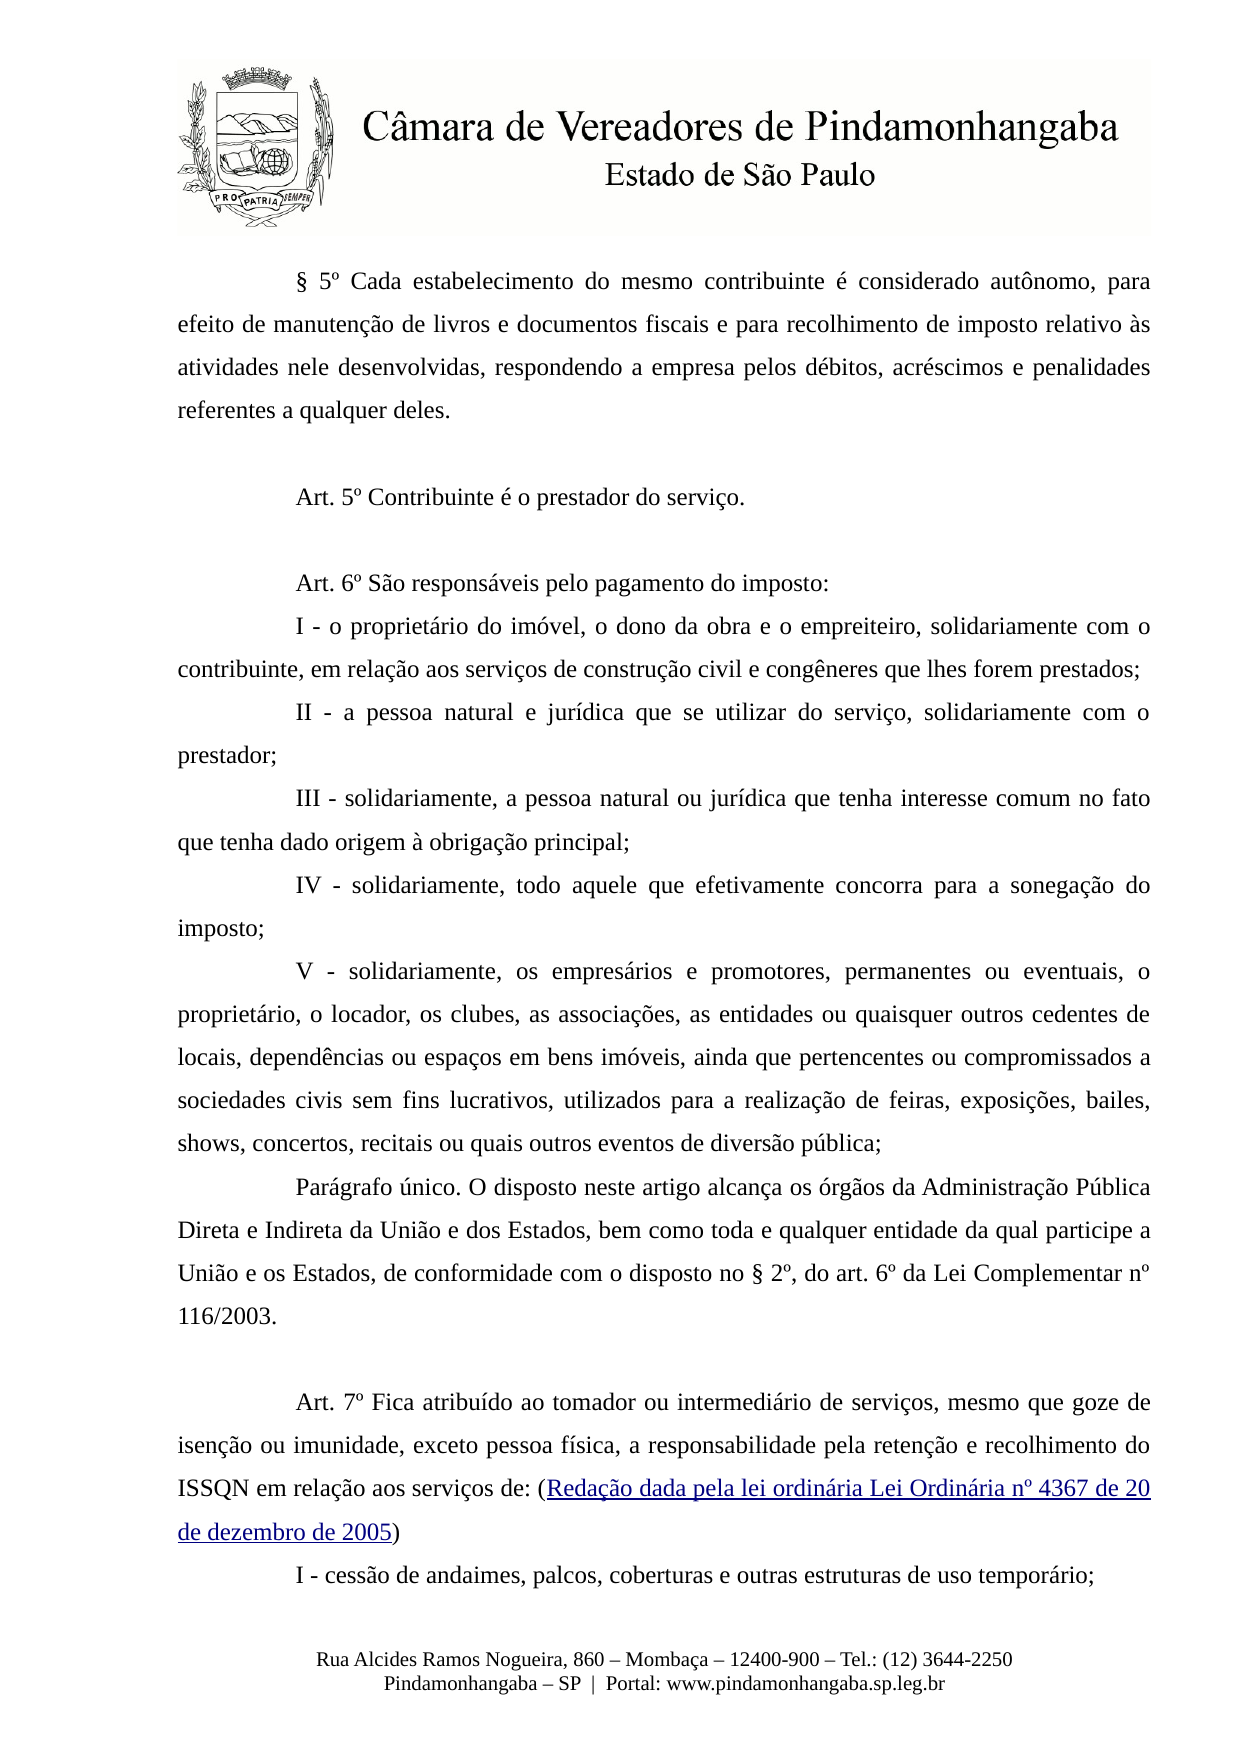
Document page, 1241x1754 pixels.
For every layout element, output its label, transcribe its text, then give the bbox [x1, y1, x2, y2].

text Art. 5º Contribuinte é o prestador do serviço. [177, 482, 1152, 510]
text I - cessão de andaimes, palcos, coberturas e outras estruturas de uso temporário; [177, 1560, 1152, 1588]
text IV - solidariamente, todo aquele que efetivamente concorra para a sonegação do imposto; [177, 870, 1152, 942]
text III - solidariamente, a pessoa natural ou jurídica que tenha interesse comum no fato que tenha dado origem à obrigação principal; [177, 783, 1152, 855]
text V - solidariamente, os empresários e promotores, permanentes ou eventuais, o proprietário, o locador, os clubes, as associações, as entidades ou quaisquer outros cedentes de locais, dependências ou espaços em bens imóveis, ainda que pertencentes ou compromissados a sociedades civis sem fins lucrativos, utilizados para a realização de feiras, exposições, bailes, shows, concertos, recitais ou quais outros eventos de diversão pública; [177, 956, 1152, 1157]
text Art. 7º Fica atribuído ao tomador ou intermediário de serviços, mesmo que goze de isenção ou imunidade, exceto pessoa física, a responsabilidade pela retenção e recolhimento do ISSQN em relação aos serviços de: (Redação dada pela lei ordinária Lei Ordinária nº 4367 de 20 de dezembro de 2005) [177, 1387, 1152, 1545]
text § 5º Cada estabelecimento do mesmo contribuinte é considerado autônomo, para efeito de manutenção de livros e documentos fiscais e para recolhimento de imposto relativo às atividades nele desenvolvidas, respondendo a empresa pelos débitos, acréscimos e penalidades referentes a qualquer deles. [177, 266, 1152, 424]
text I - o proprietário do imóvel, o dono da obra e o empreiteiro, solidariamente com o contribuinte, em relação aos serviços de construção civil e congêneres que lhes forem prestados; [177, 611, 1152, 683]
text Parágrafo único. O disposto neste artigo alcança os órgãos da Administração Pública Direta e Indireta da União e dos Estados, bem como toda e qualquer entidade da qual participe a União e os Estados, de conformidade com o disposto no § 2º, do art. 6º da Lei Complementar nº 116/2003. [177, 1172, 1152, 1330]
text II - a pessoa natural e jurídica que se utilizar do serviço, solidariamente com o prestador; [177, 697, 1152, 769]
text Art. 6º São responsáveis pelo pagamento do imposto: [177, 568, 1152, 597]
picture [177, 59, 1152, 236]
